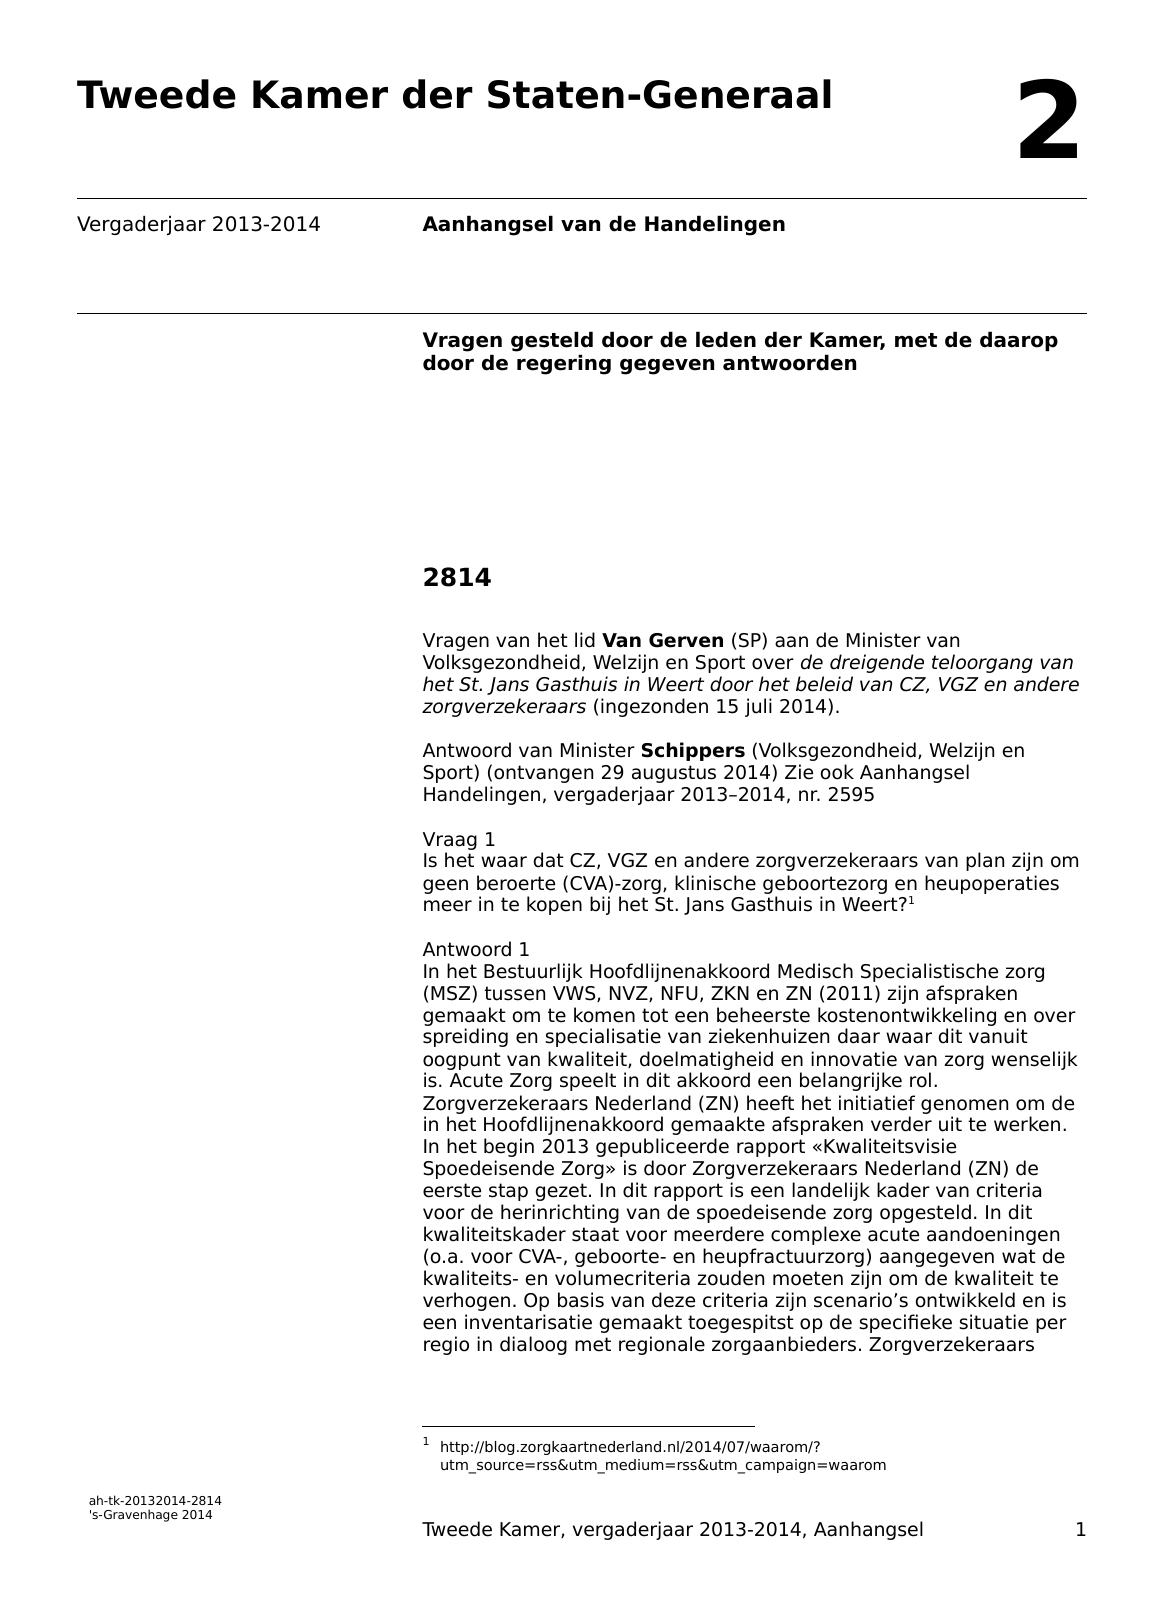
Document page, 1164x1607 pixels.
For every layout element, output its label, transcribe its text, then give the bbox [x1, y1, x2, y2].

table_cell Aanhangsel van de Handelingen [422, 199, 1087, 313]
text Vraag 1 [422, 828, 1087, 850]
text In het Bestuurlijk Hoofdlijnenakkoord Medisch Specialistische zorg (MSZ) tussen VWS, NVZ, NFU, ZKN en ZN (2011) zijn afspraken gemaakt om te komen tot een beheerste kostenontwikkeling en over spreiding en specialisatie van ziekenhuizen daar waar dit vanuit oogpunt van kwaliteit, doelmatigheid en innovatie van zorg wenselijk is. Acute Zorg speelt in dit akkoord een belangrijke rol. Zorgverzekeraars Nederland (ZN) heeft het initiatief genomen om de in het Hoofdlijnenakkoord gemaakte afspraken verder uit te werken. In het begin 2013 gepubliceerde rapport «Kwaliteitsvisie Spoedeisende Zorg» is door Zorgverzekeraars Nederland (ZN) de eerste stap gezet. In dit rapport is een landelijk kader van criteria voor de herinrichting van de spoedeisende zorg opgesteld. In dit kwaliteitskader staat voor meerdere complexe acute aandoeningen (o.a. voor CVA-, geboorte- en heupfractuurzorg) aangegeven wat de kwaliteits- en volumecriteria zouden moeten zijn om de kwaliteit te verhogen. Op basis van deze criteria zijn scenario’s ontwikkeld en is een inventarisatie gemaakt toegespitst op de specifieke situatie per regio in dialoog met regionale zorgaanbieders. Zorgverzekeraars [422, 961, 1087, 1356]
text 's-Gravenhage 2014 [88, 1508, 323, 1522]
table_cell Vragen gesteld door de leden der Kamer, met de daarop door de regering gegeven antwoorden [422, 314, 1087, 375]
text Vragen van het lid Van Gerven (SP) aan de Minister van Volksgezondheid, Welzijn en Sport over de dreigende teloorgang van het St. Jans Gasthuis in Weert door het beleid van CZ, VGZ en andere zorgverzekeraars (ingezonden 15 juli 2014). [422, 630, 1087, 718]
table_cell Vergaderjaar 2013-2014 [77, 199, 422, 313]
text http://blog.zorgkaartnederland.nl/2014/07/waarom/?utm_source=rss&utm_medium=rss&utm_campaign=waarom [422, 1435, 1087, 1474]
table_header Tweede Kamer der Staten-Generaal [77, 59, 886, 198]
text Is het waar dat CZ, VGZ en andere zorgverzekeraars van plan zijn om geen beroerte (CVA)-zorg, klinische geboortezorg en heupoperaties meer in te kopen bij het St. Jans Gasthuis in Weert? [422, 850, 1087, 916]
text Antwoord van Minister Schippers (Volksgezondheid, Welzijn en Sport) (ontvangen 29 augustus 2014) Zie ook Aanhangsel Handelingen, vergaderjaar 2013–2014, nr. 2595 [422, 740, 1087, 806]
table_header 2 [886, 59, 1087, 198]
text 2814 [422, 563, 1087, 592]
text ah-tk-20132014-2814 [88, 1494, 323, 1508]
table_cell [77, 314, 422, 375]
text Antwoord 1 [422, 938, 1087, 961]
